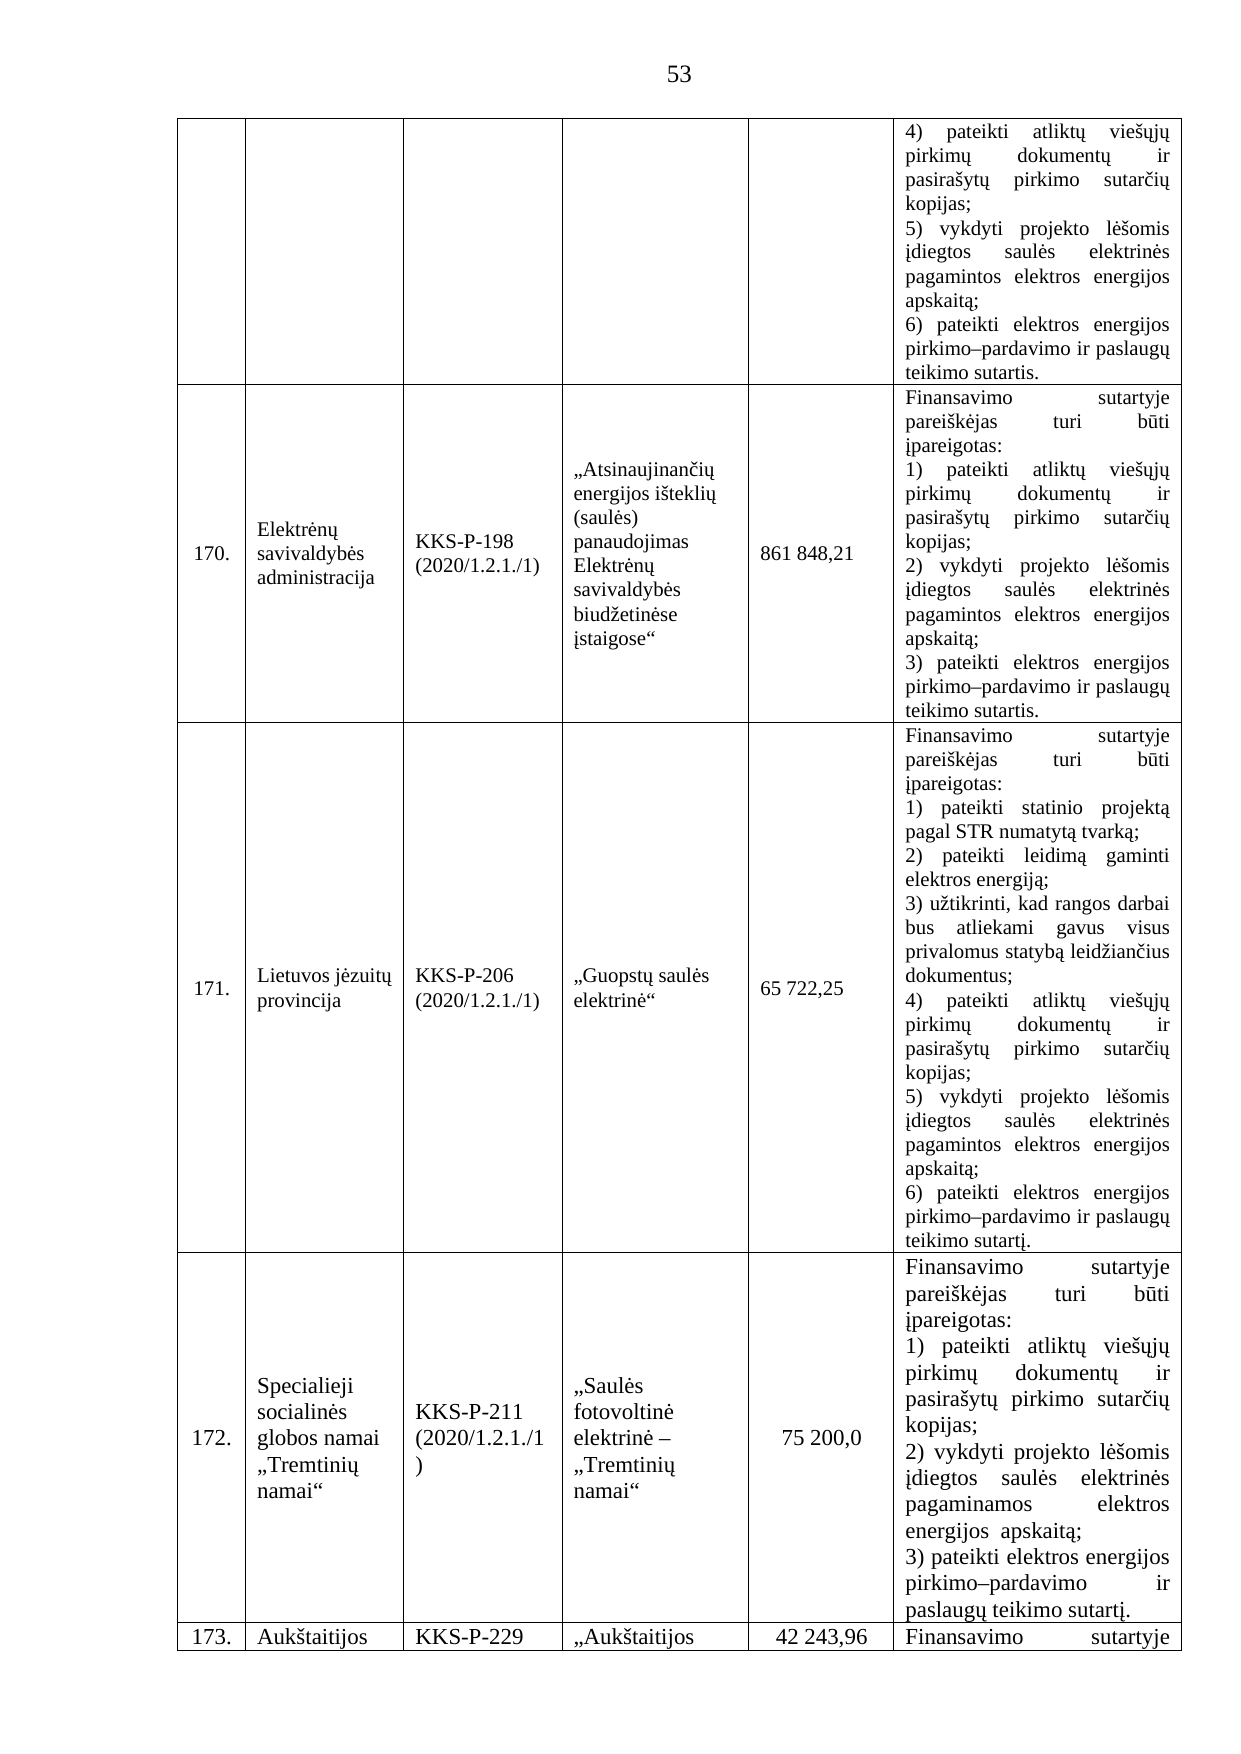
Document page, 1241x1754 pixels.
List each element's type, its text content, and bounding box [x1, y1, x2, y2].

table_cell 172. [178, 1253, 245, 1622]
table_cell KKS-P-211 (2020/1.2.1./1) [404, 1253, 562, 1622]
table_cell Specialieji socialinės globos namai „Tremtinių namai“ [246, 1253, 403, 1622]
table_cell 170. [178, 385, 245, 722]
table_cell „Atsinaujinančių energijos išteklių (saulės) panaudojimas Elektrėnų savivaldybės biudžetinėse įstaigose“ [563, 385, 748, 722]
table_cell [563, 119, 748, 384]
table_cell [749, 119, 893, 384]
table_cell 171. [178, 723, 245, 1252]
table_cell [404, 119, 562, 384]
table_cell [246, 119, 403, 384]
table_cell KKS-P-206 (2020/1.2.1./1) [404, 723, 562, 1252]
table_cell 4) pateikti atliktų viešųjų pirkimų dokumentų ir pasirašytų pirkimo sutarčių kopijas; 5) vykdyti projekto lėšomis įdiegtos saulės elektrinės pagamintos elektros energijos apskaitą; 6) pateikti elektros energijos pirkimo–pardavimo ir paslaugų teikimo sutartis. [894, 119, 1181, 384]
table_cell „Saulės fotovoltinė elektrinė – „Tremtinių namai“ [563, 1253, 748, 1622]
table_cell Elektrėnų savivaldybės administracija [246, 385, 403, 722]
table_cell „Aukštaitijos [563, 1623, 748, 1649]
table_cell KKS-P-198 (2020/1.2.1./1) [404, 385, 562, 722]
table_cell 173. [178, 1623, 245, 1649]
table_cell 75 200,0 [749, 1253, 893, 1622]
table_cell [178, 119, 245, 384]
table_cell KKS-P-229 [404, 1623, 562, 1649]
table_cell 42 243,96 [749, 1623, 893, 1649]
table_cell Aukštaitijos [246, 1623, 403, 1649]
table_cell Finansavimo sutartyje pareiškėjas turi būti įpareigotas: 1) pateikti atliktų viešųjų pirkimų dokumentų ir pasirašytų pirkimo sutarčių kopijas; 2) vykdyti projekto lėšomis įdiegtos saulės elektrinės pagaminamos elektros energijos apskaitą; 3) pateikti elektros energijos pirkimo–pardavimo ir paslaugų teikimo sutartį. [894, 1253, 1181, 1622]
table_cell Finansavimo sutartyje pareiškėjas turi būti įpareigotas: 1) pateikti atliktų viešųjų pirkimų dokumentų ir pasirašytų pirkimo sutarčių kopijas; 2) vykdyti projekto lėšomis įdiegtos saulės elektrinės pagamintos elektros energijos apskaitą; 3) pateikti elektros energijos pirkimo–pardavimo ir paslaugų teikimo sutartis. [894, 385, 1181, 722]
table_cell 861 848,21 [749, 385, 893, 722]
table_cell Finansavimo sutartyje [894, 1623, 1181, 1649]
table_cell „Guopstų saulės elektrinė“ [563, 723, 748, 1252]
table_cell Finansavimo sutartyje pareiškėjas turi būti įpareigotas: 1) pateikti statinio projektą pagal STR numatytą tvarką; 2) pateikti leidimą gaminti elektros energiją; 3) užtikrinti, kad rangos darbai bus atliekami gavus visus privalomus statybą leidžiančius dokumentus; 4) pateikti atliktų viešųjų pirkimų dokumentų ir pasirašytų pirkimo sutarčių kopijas; 5) vykdyti projekto lėšomis įdiegtos saulės elektrinės pagamintos elektros energijos apskaitą; 6) pateikti elektros energijos pirkimo–pardavimo ir paslaugų teikimo sutartį. [894, 723, 1181, 1252]
table_cell Lietuvos jėzuitų provincija [246, 723, 403, 1252]
table_cell 65 722,25 [749, 723, 893, 1252]
